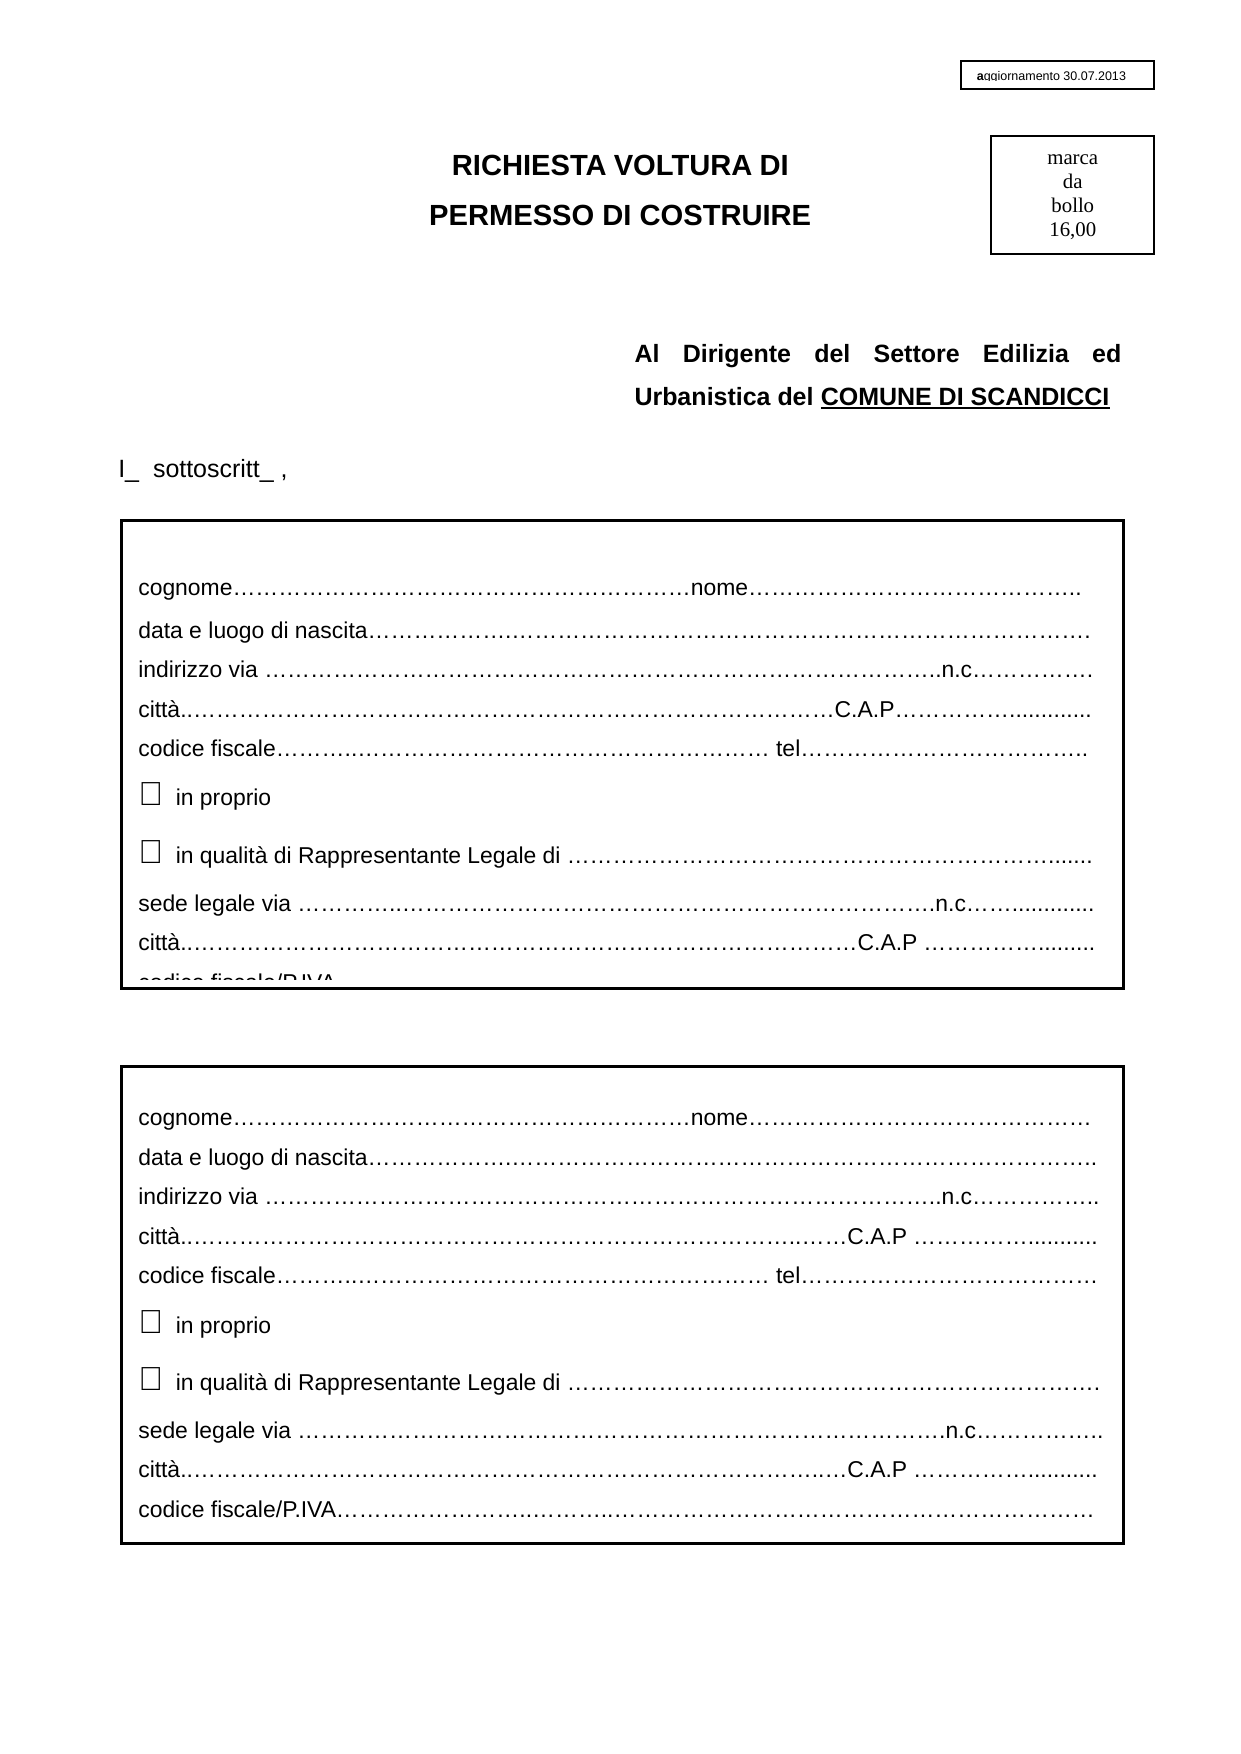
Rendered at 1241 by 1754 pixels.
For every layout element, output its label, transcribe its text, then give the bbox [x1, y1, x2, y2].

title RICHIESTA VOLTURA DI [118, 148, 990, 181]
text da [1007, 169, 1138, 193]
title I_ sottoscritt_ , [118, 454, 1122, 483]
title Al Dirigente del Settore Edilizia ed Urbanistica del COMUNE DI SCANDICCI [634, 339, 1122, 411]
list in qualità di Rappresentante Legale di ………………………………………………………....... [138, 832, 1107, 871]
text città..………………………………………………………………………..…C.A.P ……………........... [138, 1456, 1107, 1483]
text indirizzo via ……………………………………………………………………………..n.c……………. [138, 656, 1107, 682]
title [992, 198, 1007, 231]
text 16,00 [1007, 217, 1138, 241]
list in qualità di Rappresentante Legale di ……………………………………………………………. [138, 1359, 1107, 1398]
text data e luogo di nascita……………….…………………………………………………………………. [138, 617, 1107, 643]
text cognome……………………………………………………nome……………………………………… [138, 1104, 1107, 1131]
title PERMESSO DI COSTRUIRE [118, 198, 990, 231]
text data e luogo di nascita……………….………………………………………………………………….. [138, 1144, 1107, 1170]
title [992, 148, 1007, 181]
text città..……………………………………………………………………………C.A.P ……………......... [138, 929, 1107, 956]
text codice fiscale………..……………………………………………… tel………………………………… [138, 1262, 1107, 1288]
text città..……………………………………………………………………..……C.A.P ……………........... [138, 1223, 1107, 1249]
text codice fiscale………..……………………………………………… tel……………………………….. [138, 735, 1107, 761]
subtitle marca [1007, 144, 1138, 169]
title [962, 62, 1153, 88]
text cognome……………………………………………………nome…………………………………….. [138, 566, 1107, 600]
subtitle codice fiscale/P.IVA……………………..………..……………………………………………………… [138, 969, 1107, 979]
subtitle codice fiscale/P.IVA……………………..………..……………………………………………………… [138, 1496, 1107, 1522]
text bollo [1007, 193, 1138, 217]
text aggiornamento 30.07.2013 [977, 69, 1138, 81]
text città..…………………………………………………………………………C.A.P……………............. [138, 696, 1107, 722]
text sede legale via ………………………………………………………………………….n.c…………….. [138, 1417, 1107, 1443]
list in proprio [138, 774, 1107, 813]
text sede legale via …………..…………………………………………………………….n.c……............. [138, 890, 1107, 916]
list in proprio [138, 1302, 1107, 1340]
text indirizzo via ……………………………………………………………………………..n.c…………….. [138, 1183, 1107, 1209]
